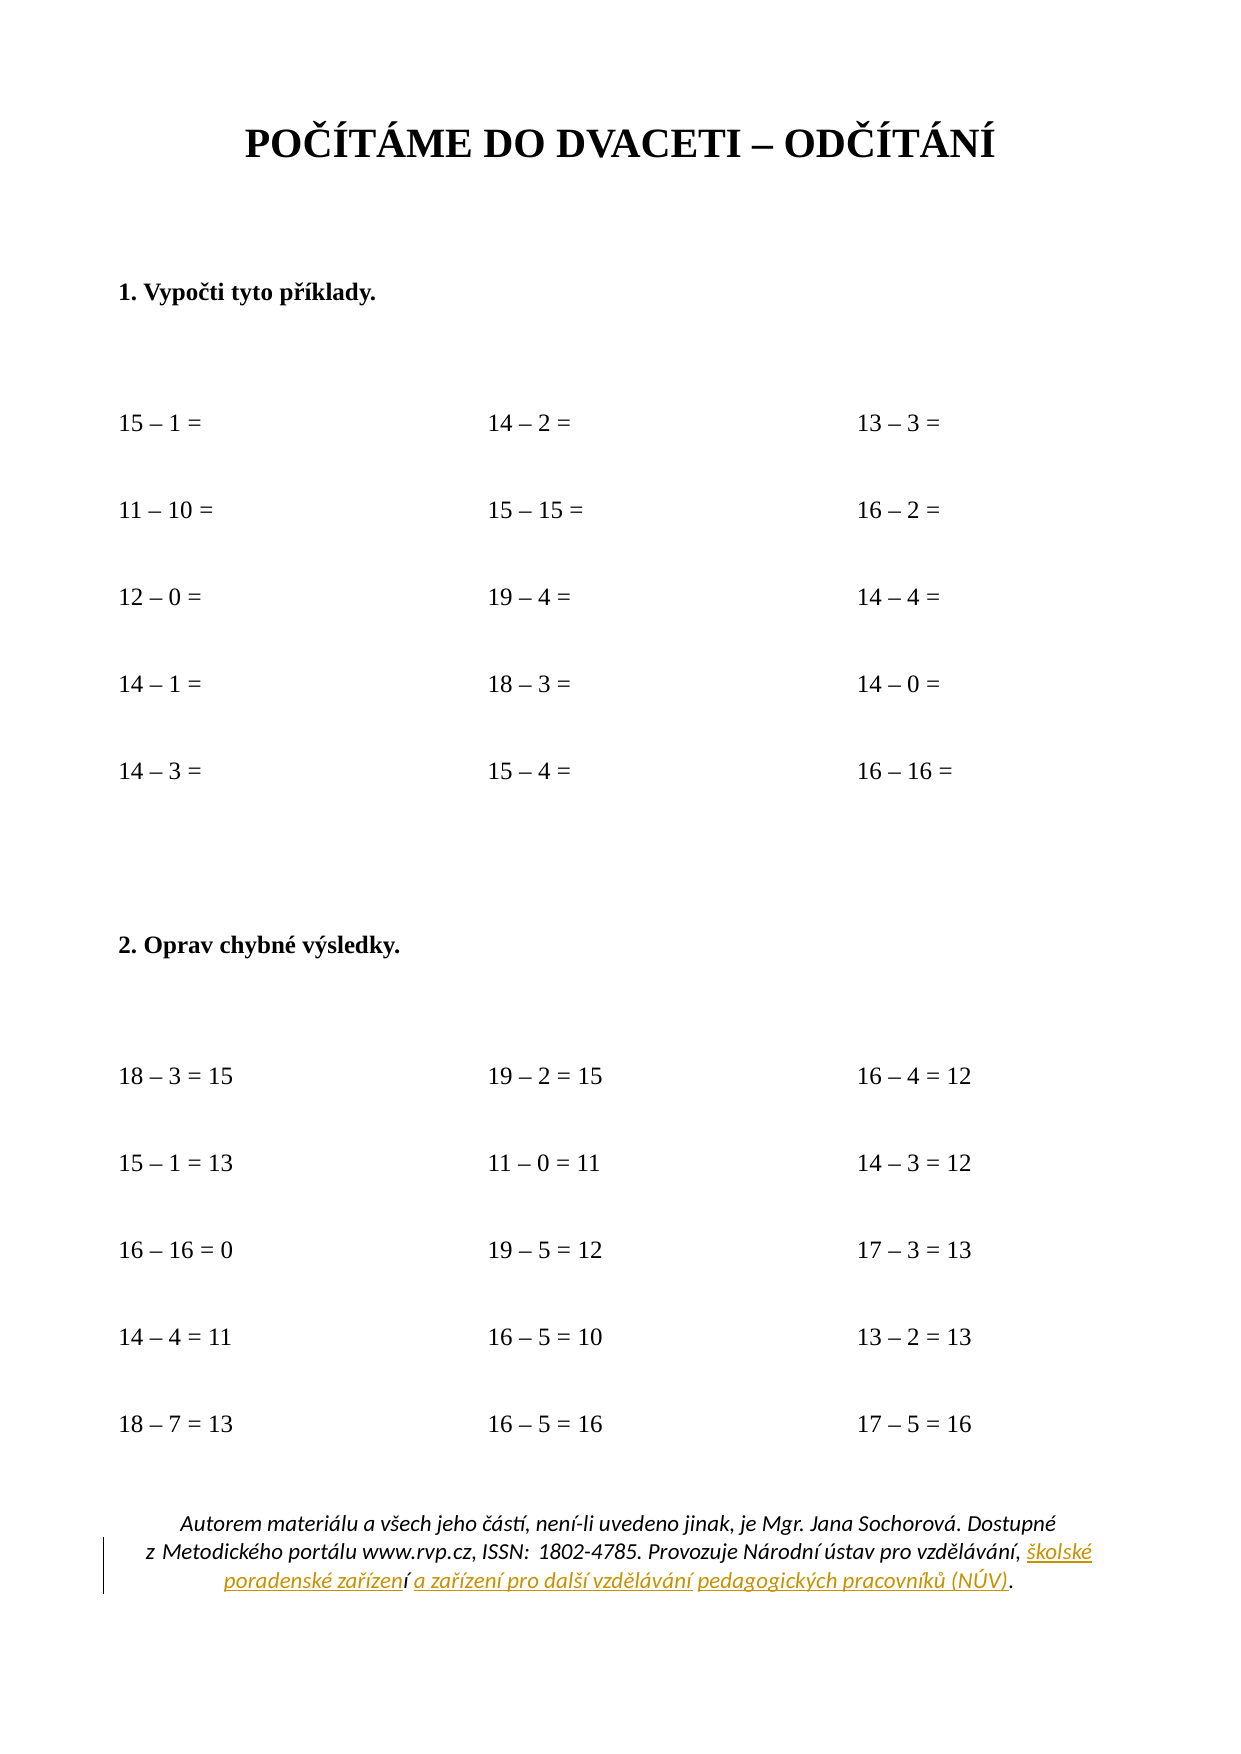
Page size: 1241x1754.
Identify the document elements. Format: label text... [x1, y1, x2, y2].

text 15 – 1 = 14 – 2 = 13 – 3 = [118, 408, 1122, 437]
text 14 – 4 = 11 16 – 5 = 10 13 – 2 = 13 [118, 1322, 1122, 1351]
text 14 – 3 = 15 – 4 = 16 – 16 = [118, 756, 1122, 785]
text 16 – 16 = 0 19 – 5 = 12 17 – 3 = 13 [118, 1235, 1122, 1264]
text 1. Vypočti tyto příklady. [118, 277, 1122, 306]
text 12 – 0 = 19 – 4 = 14 – 4 = [118, 582, 1122, 611]
text 2. Oprav chybné výsledky. [118, 930, 1122, 959]
text 15 – 1 = 13 11 – 0 = 11 14 – 3 = 12 [118, 1148, 1122, 1177]
text 11 – 10 = 15 – 15 = 16 – 2 = [118, 495, 1122, 524]
text POČÍTÁME DO DVACETI – ODČÍTÁNÍ [118, 118, 1122, 166]
text 14 – 1 = 18 – 3 = 14 – 0 = [118, 669, 1122, 698]
text 18 – 3 = 15 19 – 2 = 15 16 – 4 = 12 [118, 1061, 1122, 1090]
text 18 – 7 = 13 16 – 5 = 16 17 – 5 = 16 [118, 1409, 1122, 1438]
